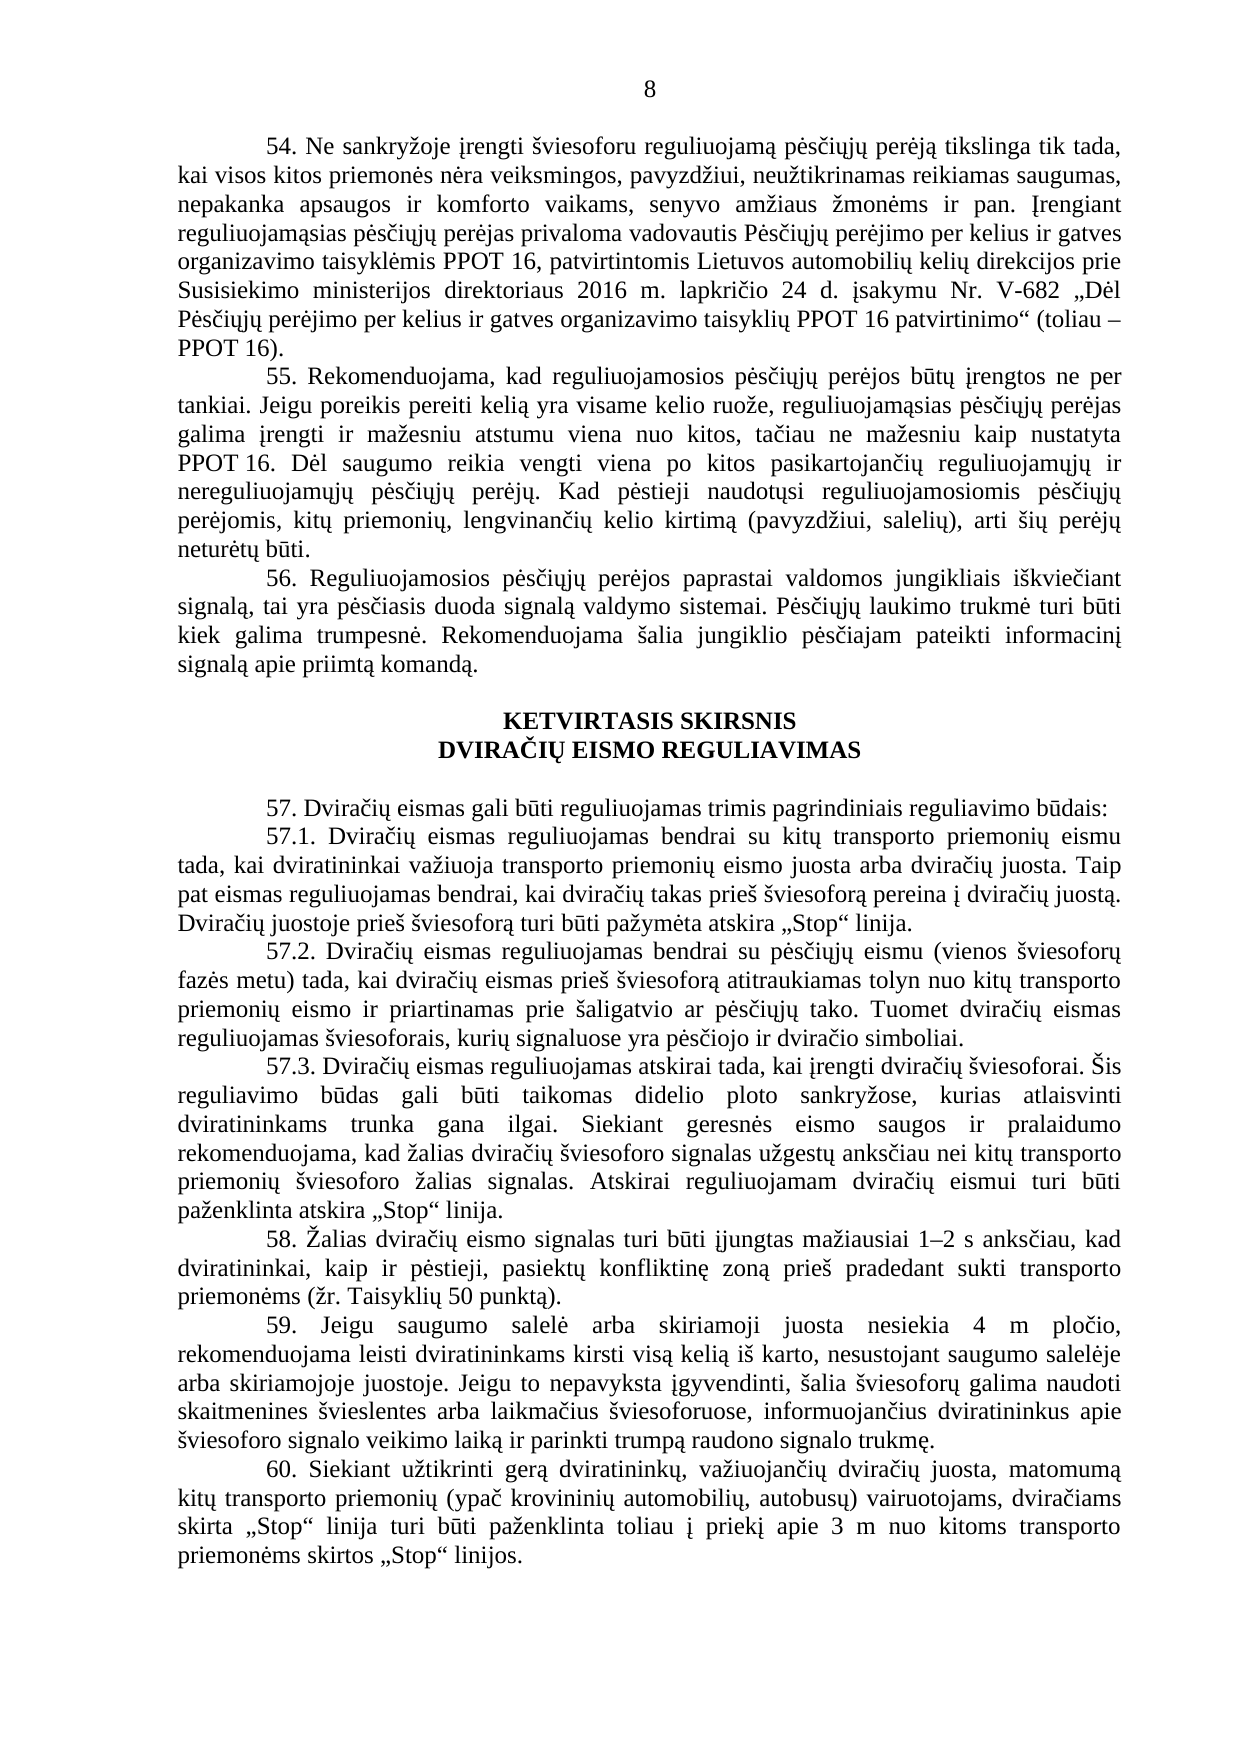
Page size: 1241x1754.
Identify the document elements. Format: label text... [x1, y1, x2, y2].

text 59. Jeigu saugumo salelė arba skiriamoji juosta nesiekia 4 m pločio, rekomenduojama leisti dviratininkams kirsti visą kelią iš karto, nesustojant saugumo salelėje arba skiriamojoje juostoje. Jeigu to nepavyksta įgyvendinti, šalia šviesoforų galima naudoti skaitmenines švieslentes arba laikmačius šviesoforuose, informuojančius dviratininkus apie šviesoforo signalo veikimo laiką ir parinkti trumpą raudono signalo trukmę. [177, 1310, 1122, 1454]
text 57. Dviračių eismas gali būti reguliuojamas trimis pagrindiniais reguliavimo būdais: [177, 793, 1122, 821]
text DVIRAČIŲ EISMO REGULIAVIMAS [177, 735, 1122, 764]
text 54. Ne sankryžoje įrengti šviesoforu reguliuojamą pėsčiųjų perėją tikslinga tik tada, kai visos kitos priemonės nėra veiksmingos, pavyzdžiui, neužtikrinamas reikiamas saugumas, nepakanka apsaugos ir komforto vaikams, senyvo amžiaus žmonėms ir pan. Įrengiant reguliuojamąsias pėsčiųjų perėjas privaloma vadovautis Pėsčiųjų perėjimo per kelius ir gatves organizavimo taisyklėmis PPOT 16, patvirtintomis Lietuvos automobilių kelių direkcijos prie Susisiekimo ministerijos direktoriaus 2016 m. lapkričio 24 d. įsakymu Nr. V-682 „Dėl Pėsčiųjų perėjimo per kelius ir gatves organizavimo taisyklių PPOT 16 patvirtinimo“ (toliau – PPOT 16). [177, 131, 1122, 361]
text 57.2. Dviračių eismas reguliuojamas bendrai su pėsčiųjų eismu (vienos šviesoforų fazės metu) tada, kai dviračių eismas prieš šviesoforą atitraukiamas tolyn nuo kitų transporto priemonių eismo ir priartinamas prie šaligatvio ar pėsčiųjų tako. Tuomet dviračių eismas reguliuojamas šviesoforais, kurių signaluose yra pėsčiojo ir dviračio simboliai. [177, 936, 1122, 1051]
text 57.3. Dviračių eismas reguliuojamas atskirai tada, kai įrengti dviračių šviesoforai. Šis reguliavimo būdas gali būti taikomas didelio ploto sankryžose, kurias atlaisvinti dviratininkams trunka gana ilgai. Siekiant geresnės eismo saugos ir pralaidumo rekomenduojama, kad žalias dviračių šviesoforo signalas užgestų anksčiau nei kitų transporto priemonių šviesoforo žalias signalas. Atskirai reguliuojamam dviračių eismui turi būti paženklinta atskira „Stop“ linija. [177, 1051, 1122, 1224]
text 55. Rekomenduojama, kad reguliuojamosios pėsčiųjų perėjos būtų įrengtos ne per tankiai. Jeigu poreikis pereiti kelią yra visame kelio ruože, reguliuojamąsias pėsčiųjų perėjas galima įrengti ir mažesniu atstumu viena nuo kitos, tačiau ne mažesniu kaip nustatyta PPOT 16. Dėl saugumo reikia vengti viena po kitos pasikartojančių reguliuojamųjų ir nereguliuojamųjų pėsčiųjų perėjų. Kad pėstieji naudotųsi reguliuojamosiomis pėsčiųjų perėjomis, kitų priemonių, lengvinančių kelio kirtimą (pavyzdžiui, salelių), arti šių perėjų neturėtų būti. [177, 361, 1122, 563]
text 57.1. Dviračių eismas reguliuojamas bendrai su kitų transporto priemonių eismu tada, kai dviratininkai važiuoja transporto priemonių eismo juosta arba dviračių juosta. Taip pat eismas reguliuojamas bendrai, kai dviračių takas prieš šviesoforą pereina į dviračių juostą. Dviračių juostoje prieš šviesoforą turi būti pažymėta atskira „Stop“ linija. [177, 821, 1122, 936]
text KETVIRTASIS SKIRSNIS [177, 706, 1122, 735]
text 60. Siekiant užtikrinti gerą dviratininkų, važiuojančių dviračių juosta, matomumą kitų transporto priemonių (ypač krovininių automobilių, autobusų) vairuotojams, dviračiams skirta „Stop“ linija turi būti paženklinta toliau į priekį apie 3 m nuo kitoms transporto priemonėms skirtos „Stop“ linijos. [177, 1454, 1122, 1569]
text 58. Žalias dviračių eismo signalas turi būti įjungtas mažiausiai 1–2 s anksčiau, kad dviratininkai, kaip ir pėstieji, pasiektų konfliktinę zoną prieš pradedant sukti transporto priemonėms (žr. Taisyklių 50 punktą). [177, 1224, 1122, 1310]
text 56. Reguliuojamosios pėsčiųjų perėjos paprastai valdomos jungikliais iškviečiant signalą, tai yra pėsčiasis duoda signalą valdymo sistemai. Pėsčiųjų laukimo trukmė turi būti kiek galima trumpesnė. Rekomenduojama šalia jungiklio pėsčiajam pateikti informacinį signalą apie priimtą komandą. [177, 563, 1122, 678]
